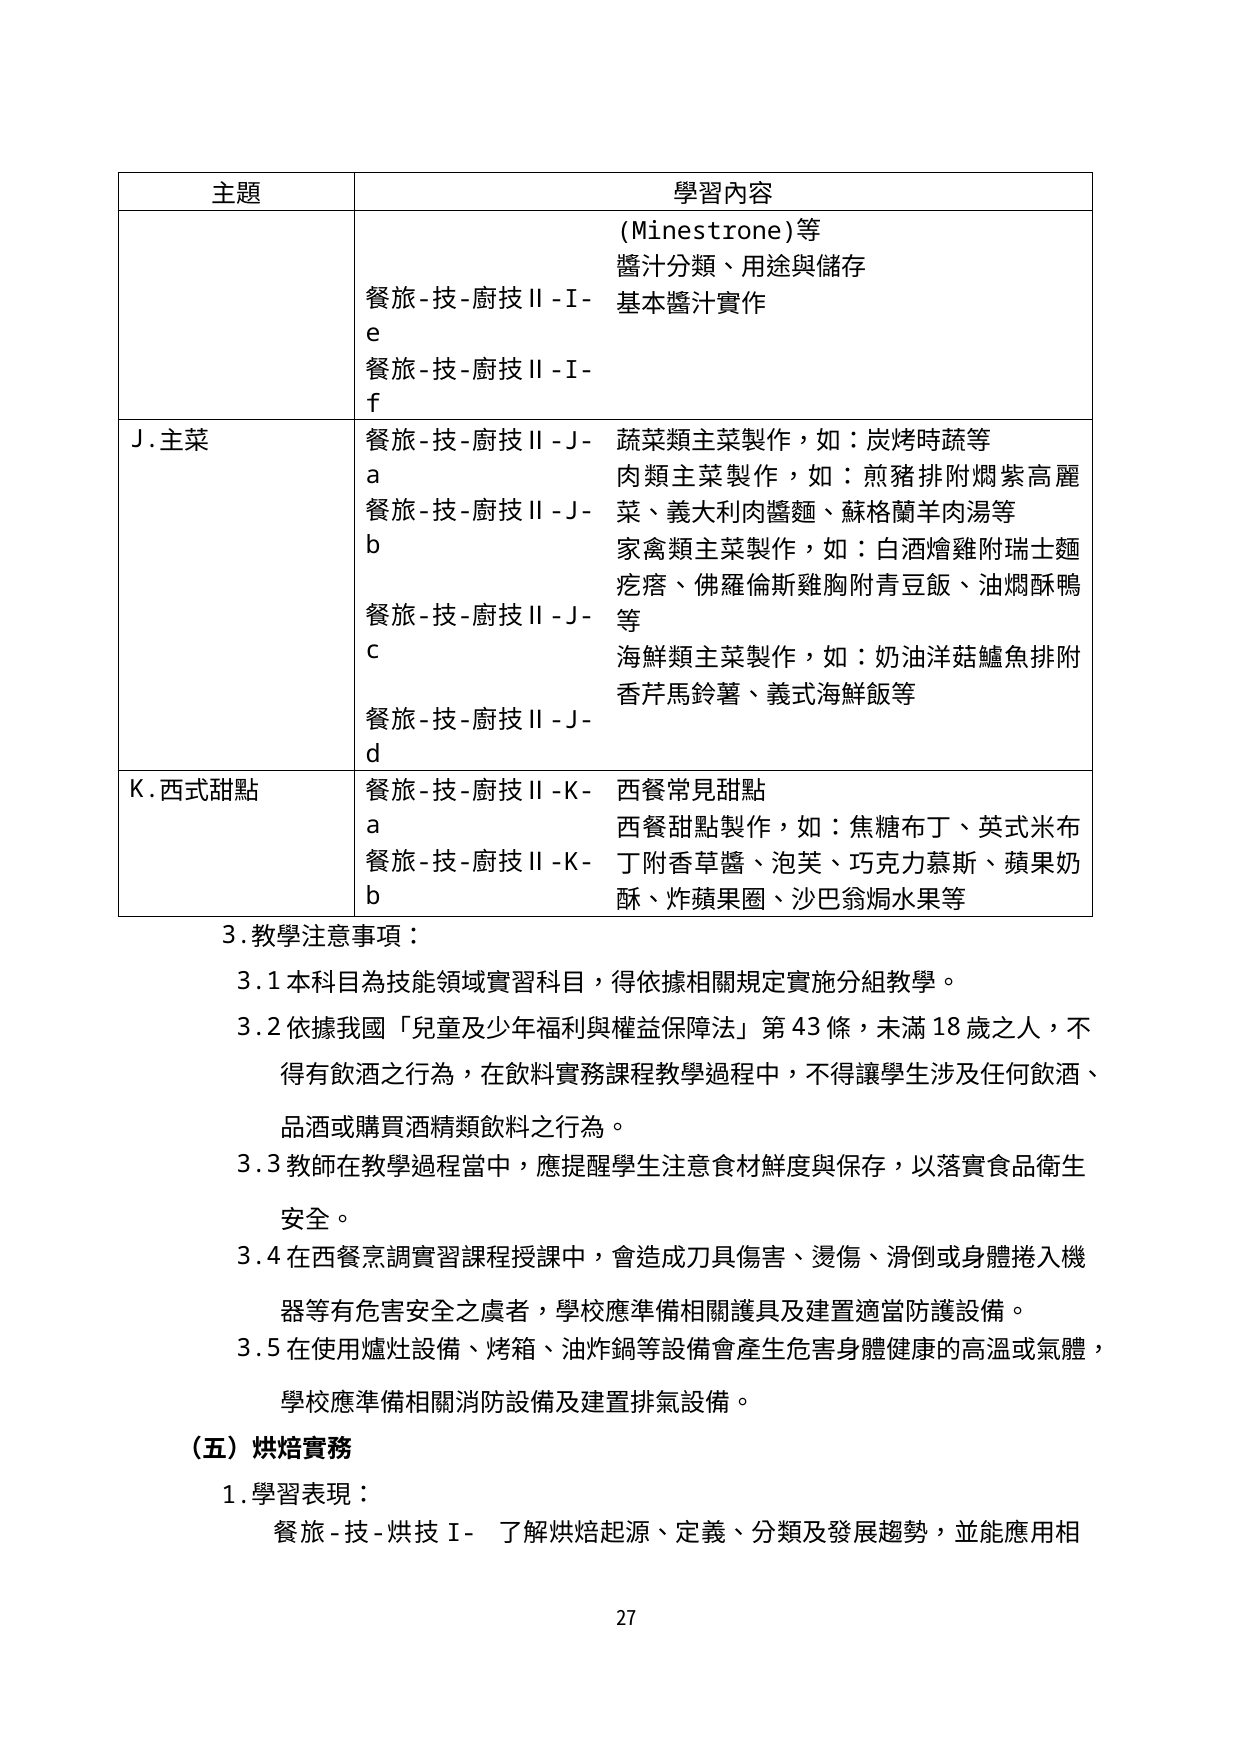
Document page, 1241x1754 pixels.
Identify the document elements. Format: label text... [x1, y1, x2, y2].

table_cell 蔬菜類主菜製作，如：炭烤時蔬等 肉類主菜製作，如：煎豬排附燜紫高麗菜、義大利肉醬麵、蘇格蘭羊肉湯等 家禽類主菜製作，如：白酒燴雞附瑞士麵疙瘩、佛羅倫斯雞胸附青豆飯、油燜酥鴨等 海鮮類主菜製作，如：奶油洋菇鱸魚排附香芹馬鈴薯、義式海鮮飯等 [605, 420, 1092, 770]
text 3.教學注意事項： [221, 917, 1093, 963]
table_header 學習內容 [355, 173, 1092, 209]
table_cell (Minestrone)等 醬汁分類、用途與儲存 基本醬汁實作 [605, 211, 1092, 419]
table_cell 餐旅-技-廚技Ⅱ-J-a 餐旅-技-廚技Ⅱ-J-b 餐旅-技-廚技Ⅱ-J-c 餐旅-技-廚技Ⅱ-J-d [355, 420, 605, 770]
text 1.學習表現： [221, 1467, 1093, 1513]
table_cell 西餐常見甜點 西餐甜點製作，如：焦糖布丁、英式米布丁附香草醬、泡芙、巧克力慕斯、蘋果奶酥、炸蘋果圈、沙巴翁焗水果等 [605, 771, 1092, 916]
text 3.1本科目為技能領域實習科目，得依據相關規定實施分組教學。 [236, 963, 1093, 1008]
text 3.4在西餐烹調實習課程授課中，會造成刀具傷害、燙傷、滑倒或身體捲入機器等有危害安全之虞者，學校應準備相關護具及建置適當防護設備。 [236, 1238, 1093, 1329]
table_header 了解烘焙起源、定義、分類及發展趨勢，並能應用相 [487, 1513, 1093, 1549]
text （五）烘焙實務 [177, 1421, 1093, 1467]
table_cell [119, 211, 354, 419]
table_cell 餐旅-技-廚技Ⅱ-I-e 餐旅-技-廚技Ⅱ-I-f [355, 211, 605, 419]
table_cell 餐旅-技-廚技Ⅱ-K-a 餐旅-技-廚技Ⅱ-K-b [355, 771, 605, 916]
text 3.5在使用爐灶設備、烤箱、油炸鍋等設備會產生危害身體健康的高溫或氣體，學校應準備相關消防設備及建置排氣設備。 [236, 1329, 1093, 1421]
text 3.2依據我國「兒童及少年福利與權益保障法」第43條，未滿18歲之人，不得有飲酒之行為，在飲料實務課程教學過程中，不得讓學生涉及任何飲酒、品酒或購買酒精類飲料之行為。 [236, 1008, 1093, 1146]
table_header 餐旅-技-烘技I- [262, 1513, 487, 1549]
table_cell K.西式甜點 [119, 771, 354, 916]
table_header 主題 [119, 173, 354, 209]
text 3.3教師在教學過程當中，應提醒學生注意食材鮮度與保存，以落實食品衛生安全。 [236, 1146, 1093, 1238]
table_cell J.主菜 [119, 420, 354, 770]
